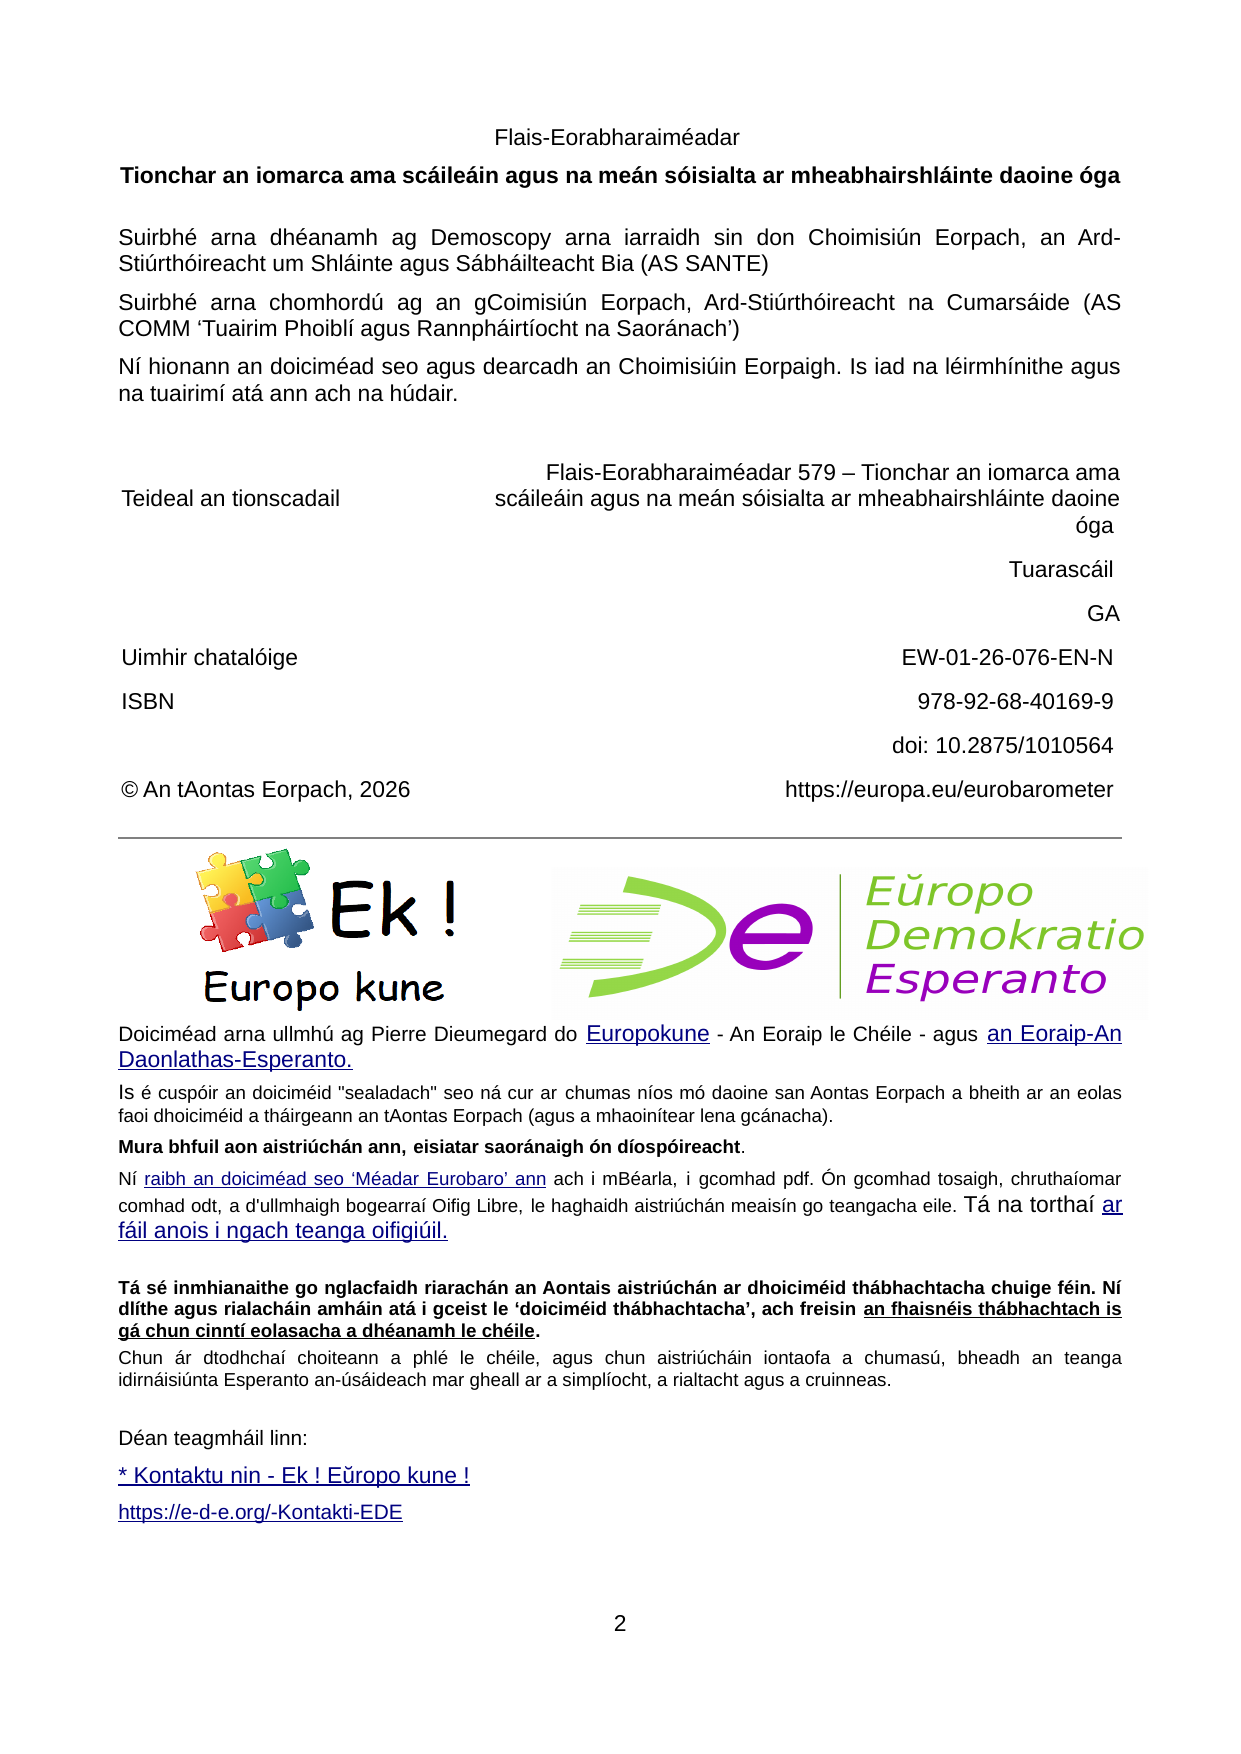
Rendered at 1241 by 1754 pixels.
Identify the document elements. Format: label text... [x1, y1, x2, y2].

text Ní hionann an doiciméad seo agus dearcadh an Choimisiúin Eorpaigh. Is iad na léirmhínithe agus na tuairimí atá ann ach na húdair. [118, 353, 1122, 406]
table_cell [118, 723, 455, 767]
table_cell doi: 10.2875/1010564 [455, 723, 1123, 767]
table_cell © An tAontas Eorpach, 2026 [118, 767, 455, 811]
table_cell ISBN [118, 679, 455, 723]
text Is é cuspóir an doiciméid "sealadach" seo ná cur ar chumas níos mó daoine san Aontas Eorpach a bheith ar an eolas faoi dhoiciméid a tháirgeann an tAontas Eorpach (agus a mhaoinítear lena gcánacha). [118, 1078, 1122, 1126]
text Déan teagmháil linn: [118, 1426, 1122, 1450]
text Doiciméad arna ullmhú ag Pierre Dieumegard do Europokune - An Eoraip le Chéile - agus an Eoraip-An Daonlathas-Esperanto. [118, 873, 1122, 1072]
text Mura bhfuil aon aistriúchán ann, eisiatar saoránaigh ón díospóireacht. [118, 1132, 1122, 1158]
table_cell 978-92-68-40169-9 [455, 679, 1123, 723]
table_cell GA [455, 591, 1123, 635]
text Tá sé inmhianaithe go nglacfaidh riarachán an Aontais aistriúchán ar dhoiciméid thábhachtacha chuige féin. Ní dlíthe agus rialacháin amháin atá i gceist le ‘doiciméid thábhachtacha’, ach freisin an fhaisnéis thábhachtach is gá chun cinntí eolasacha a dhéanamh le chéile. [118, 1276, 1122, 1341]
text * Kontaktu nin - Ek ! Eŭropo kune ! [118, 1462, 1122, 1488]
picture [551, 867, 1149, 1020]
table_cell EW-01-26-076-EN-N [455, 635, 1123, 679]
table_cell Uimhir chatalóige [118, 635, 455, 679]
table_cell [118, 547, 455, 591]
table_cell [118, 591, 455, 635]
picture [188, 841, 494, 1014]
text Chun ár dtodhchaí choiteann a phlé le chéile, agus chun aistriúcháin iontaofa a chumasú, bheadh an teanga idirnáisiúnta Esperanto an-úsáideach mar gheall ar a simplíocht, a rialtacht agus a cruinneas. [118, 1347, 1122, 1390]
table_cell https://europa.eu/eurobarometer [455, 767, 1123, 811]
table_header Teideal an tionscadail [118, 450, 455, 547]
table_header Flais-Eorabharaiméadar 579 – Tionchar an iomarca ama scáileáin agus na meán sóisialta ar mheabhairshláinte daoine óga [455, 450, 1123, 547]
text Ní raibh an doiciméad seo ‘Méadar Eurobaro’ ann ach i mBéarla, i gcomhad pdf. Ón gcomhad tosaigh, chruthaíomar comhad odt, a d'ullmhaigh bogearraí Oifig Libre, le haghaidh aistriúchán meaisín go teangacha eile. Tá na torthaí ar fáil anois i ngach teanga oifigiúil. [118, 1164, 1122, 1243]
table_cell Tuarascáil [455, 547, 1123, 591]
text https://e-d-e.org/-Kontakti-EDE [118, 1500, 1122, 1524]
text Suirbhé arna chomhordú ag an gCoimisiún Eorpach, Ard-Stiúrthóireacht na Cumarsáide (AS COMM ‘Tuairim Phoiblí agus Rannpháirtíocht na Saoránach’) [118, 289, 1122, 341]
text Suirbhé arna dhéanamh ag Demoscopy arna iarraidh sin don Choimisiún Eorpach, an Ard-Stiúrthóireacht um Shláinte agus Sábháilteacht Bia (AS SANTE) [118, 224, 1122, 277]
